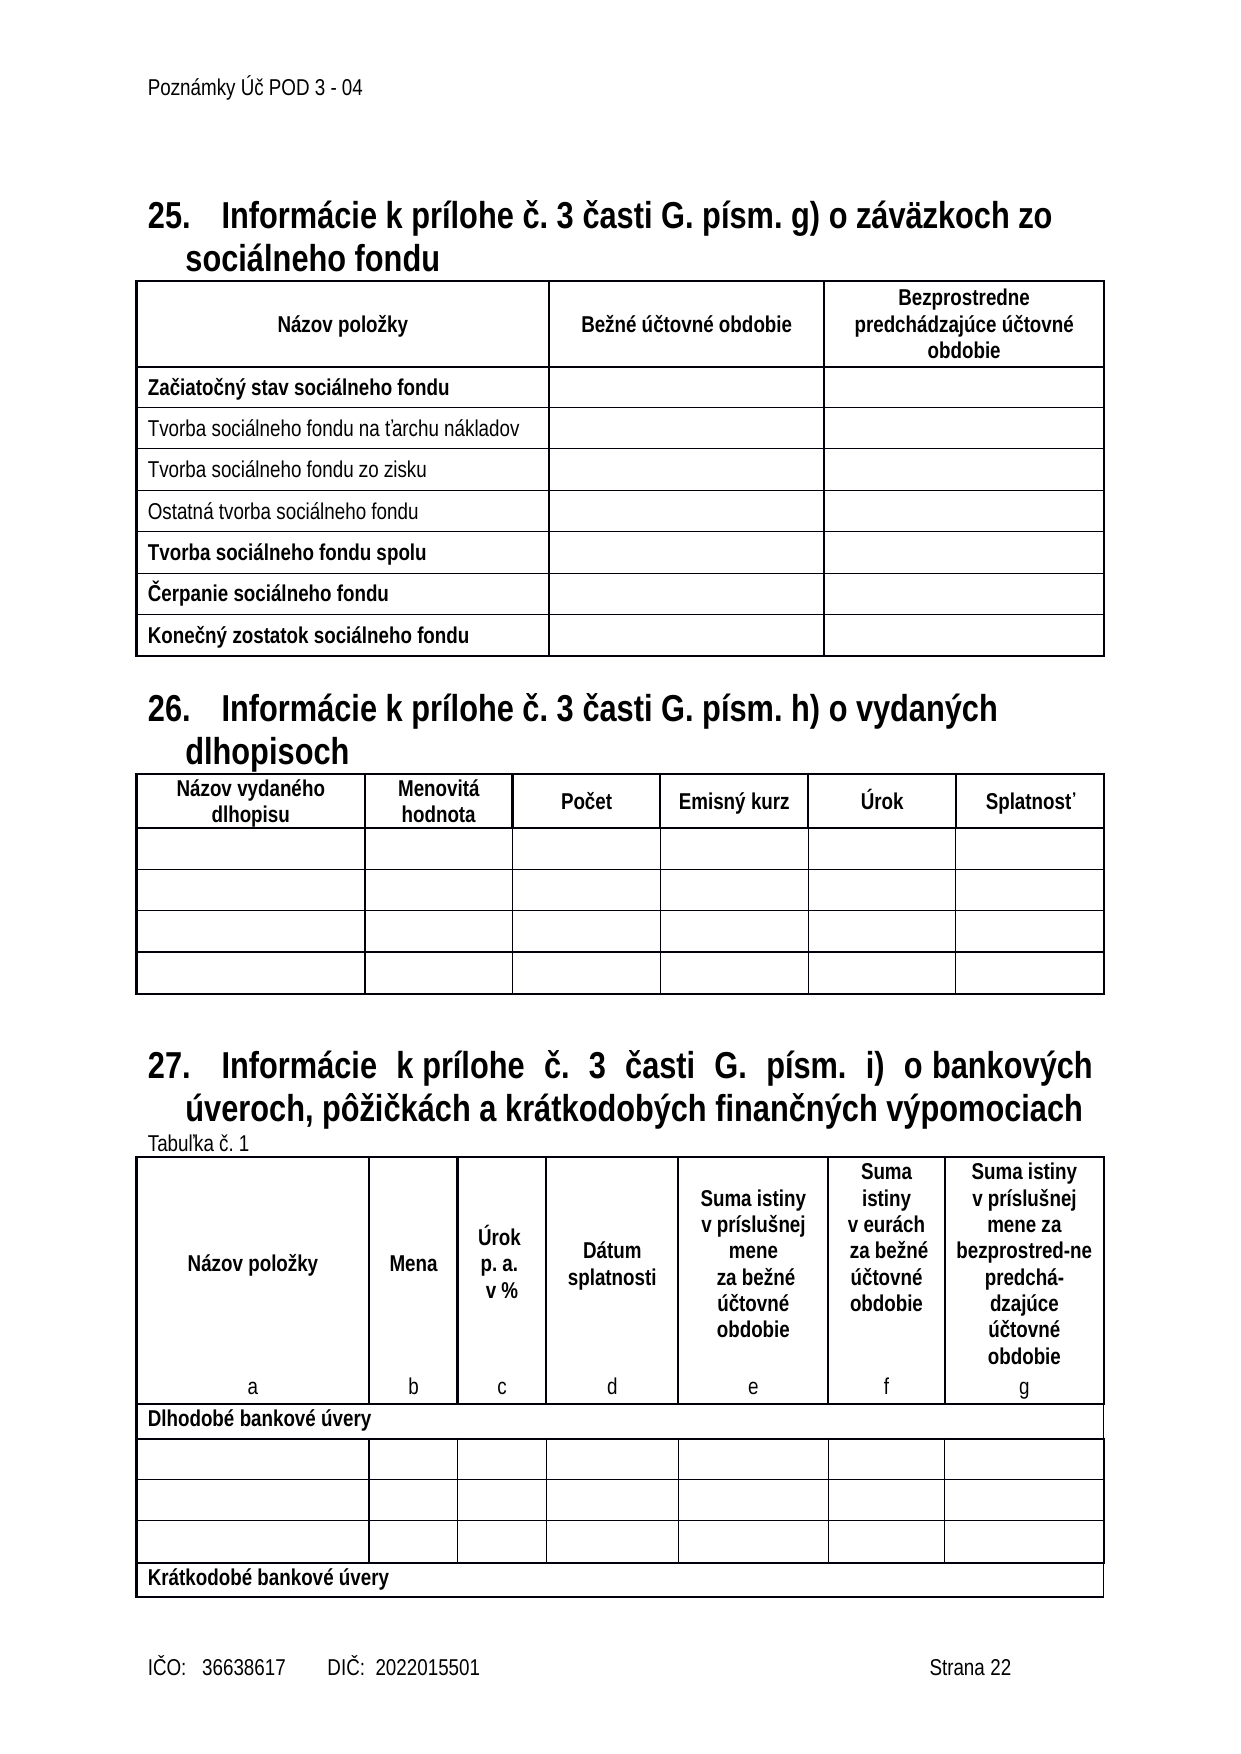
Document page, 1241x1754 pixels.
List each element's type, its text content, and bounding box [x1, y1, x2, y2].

table_cell [829, 1440, 944, 1479]
table_cell [809, 870, 955, 910]
table_cell [370, 1440, 457, 1479]
table_cell [956, 829, 1103, 869]
table_cell [825, 615, 1103, 655]
table_cell a [138, 1369, 368, 1403]
table_cell [945, 1521, 1103, 1562]
table_cell [138, 1521, 368, 1562]
table_header Dátum splatnosti [547, 1158, 677, 1369]
table_cell [825, 532, 1103, 572]
table_cell [679, 1440, 828, 1479]
table_cell [138, 1480, 368, 1520]
table_cell [956, 911, 1103, 951]
table_cell [945, 1440, 1103, 1479]
table_cell [458, 1480, 546, 1520]
table_cell [809, 829, 955, 869]
table_cell [661, 870, 808, 910]
table_header Bežné účtovné obdobie [550, 282, 823, 366]
table_cell Konečný zostatok sociálneho fondu [138, 615, 548, 655]
table_cell [513, 911, 660, 951]
table_cell [956, 870, 1103, 910]
table_cell [825, 491, 1103, 531]
table_cell [550, 408, 823, 448]
title Informácie k prílohe č. 3 časti G. písm. i) o bankových úveroch, pôžičkách a krátkodobých finančných výpomociach [148, 1044, 1092, 1130]
table_cell [458, 1521, 546, 1562]
table_cell [825, 449, 1103, 490]
table_cell [513, 870, 660, 910]
table_cell [661, 911, 808, 951]
table_header Splatnosť [957, 775, 1103, 827]
table_cell [550, 449, 823, 490]
table_cell [829, 1480, 944, 1520]
table_cell c [459, 1369, 545, 1403]
table_header Suma istiny v príslušnej mene za bežné účtovné obdobie [679, 1158, 827, 1369]
table_header Počet [514, 775, 659, 827]
table_cell [138, 1440, 368, 1479]
table_header Menovitá hodnota [366, 775, 511, 827]
table_cell [825, 408, 1103, 448]
table_cell [829, 1521, 944, 1562]
table_cell [550, 368, 823, 407]
table_cell [458, 1440, 546, 1479]
table_header Názov položky [138, 1158, 368, 1369]
table_cell e [679, 1369, 827, 1403]
table_cell Tvorba sociálneho fondu zo zisku [138, 449, 548, 490]
table_cell [547, 1480, 678, 1520]
title Informácie k prílohe č. 3 časti G. písm. h) o vydaných dlhopisoch [148, 686, 1092, 772]
table_header Mena [370, 1158, 456, 1369]
table_cell [679, 1521, 828, 1562]
table_cell [370, 1480, 457, 1520]
table_cell [661, 829, 808, 869]
table_cell g [946, 1369, 1103, 1403]
table_cell d [547, 1369, 677, 1403]
table_cell Tvorba sociálneho fondu na ťarchu nákladov [138, 408, 548, 448]
table_cell [547, 1521, 678, 1562]
table_cell [138, 829, 364, 869]
table_header Emisný kurz [661, 775, 807, 827]
table_cell [809, 911, 955, 951]
table_cell [550, 615, 823, 655]
table_cell [825, 368, 1103, 407]
table_cell [679, 1480, 828, 1520]
table_header Suma istiny v eurách za bežné účtovné obdobie [829, 1158, 944, 1369]
table_header Suma istiny v príslušnej mene za bezprostred-ne predchá-dzajúce účtovné obdobie [946, 1158, 1103, 1369]
table_cell f [829, 1369, 944, 1403]
table_cell Tvorba sociálneho fondu spolu [138, 532, 548, 572]
table_cell [366, 953, 512, 993]
table_cell [550, 574, 823, 614]
table_cell [550, 491, 823, 531]
table_header Názov vydaného dlhopisu [138, 775, 364, 827]
table_header Bezprostredne predchádzajúce účtovné obdobie [825, 282, 1103, 366]
table_cell Dlhodobé bankové úvery [138, 1405, 1103, 1438]
table_cell [513, 953, 660, 993]
table_header Názov položky [138, 282, 548, 366]
table_cell Začiatočný stav sociálneho fondu [138, 368, 548, 407]
table_cell [366, 911, 512, 951]
table_header Úrok [809, 775, 955, 827]
table_cell Ostatná tvorba sociálneho fondu [138, 491, 548, 531]
table_cell Čerpanie sociálneho fondu [138, 574, 548, 614]
table_cell [138, 870, 364, 910]
table_cell [956, 953, 1103, 993]
table_cell [366, 829, 512, 869]
table_cell Krátkodobé bankové úvery [138, 1564, 1103, 1596]
table_cell [661, 953, 808, 993]
text Tabuľka č. 1 [148, 1130, 1092, 1156]
table_cell [550, 532, 823, 572]
table_cell [945, 1480, 1103, 1520]
title Informácie k prílohe č. 3 časti G. písm. g) o záväzkoch zo sociálneho fondu [148, 194, 1092, 280]
table_cell b [370, 1369, 456, 1403]
table_cell [547, 1440, 678, 1479]
table_header Úrok p. a. v % [459, 1158, 545, 1369]
table_cell [138, 911, 364, 951]
table_cell [513, 829, 660, 869]
table_cell [809, 953, 955, 993]
table_cell [370, 1521, 457, 1562]
table_cell [366, 870, 512, 910]
table_cell [138, 953, 364, 993]
table_cell [825, 574, 1103, 614]
